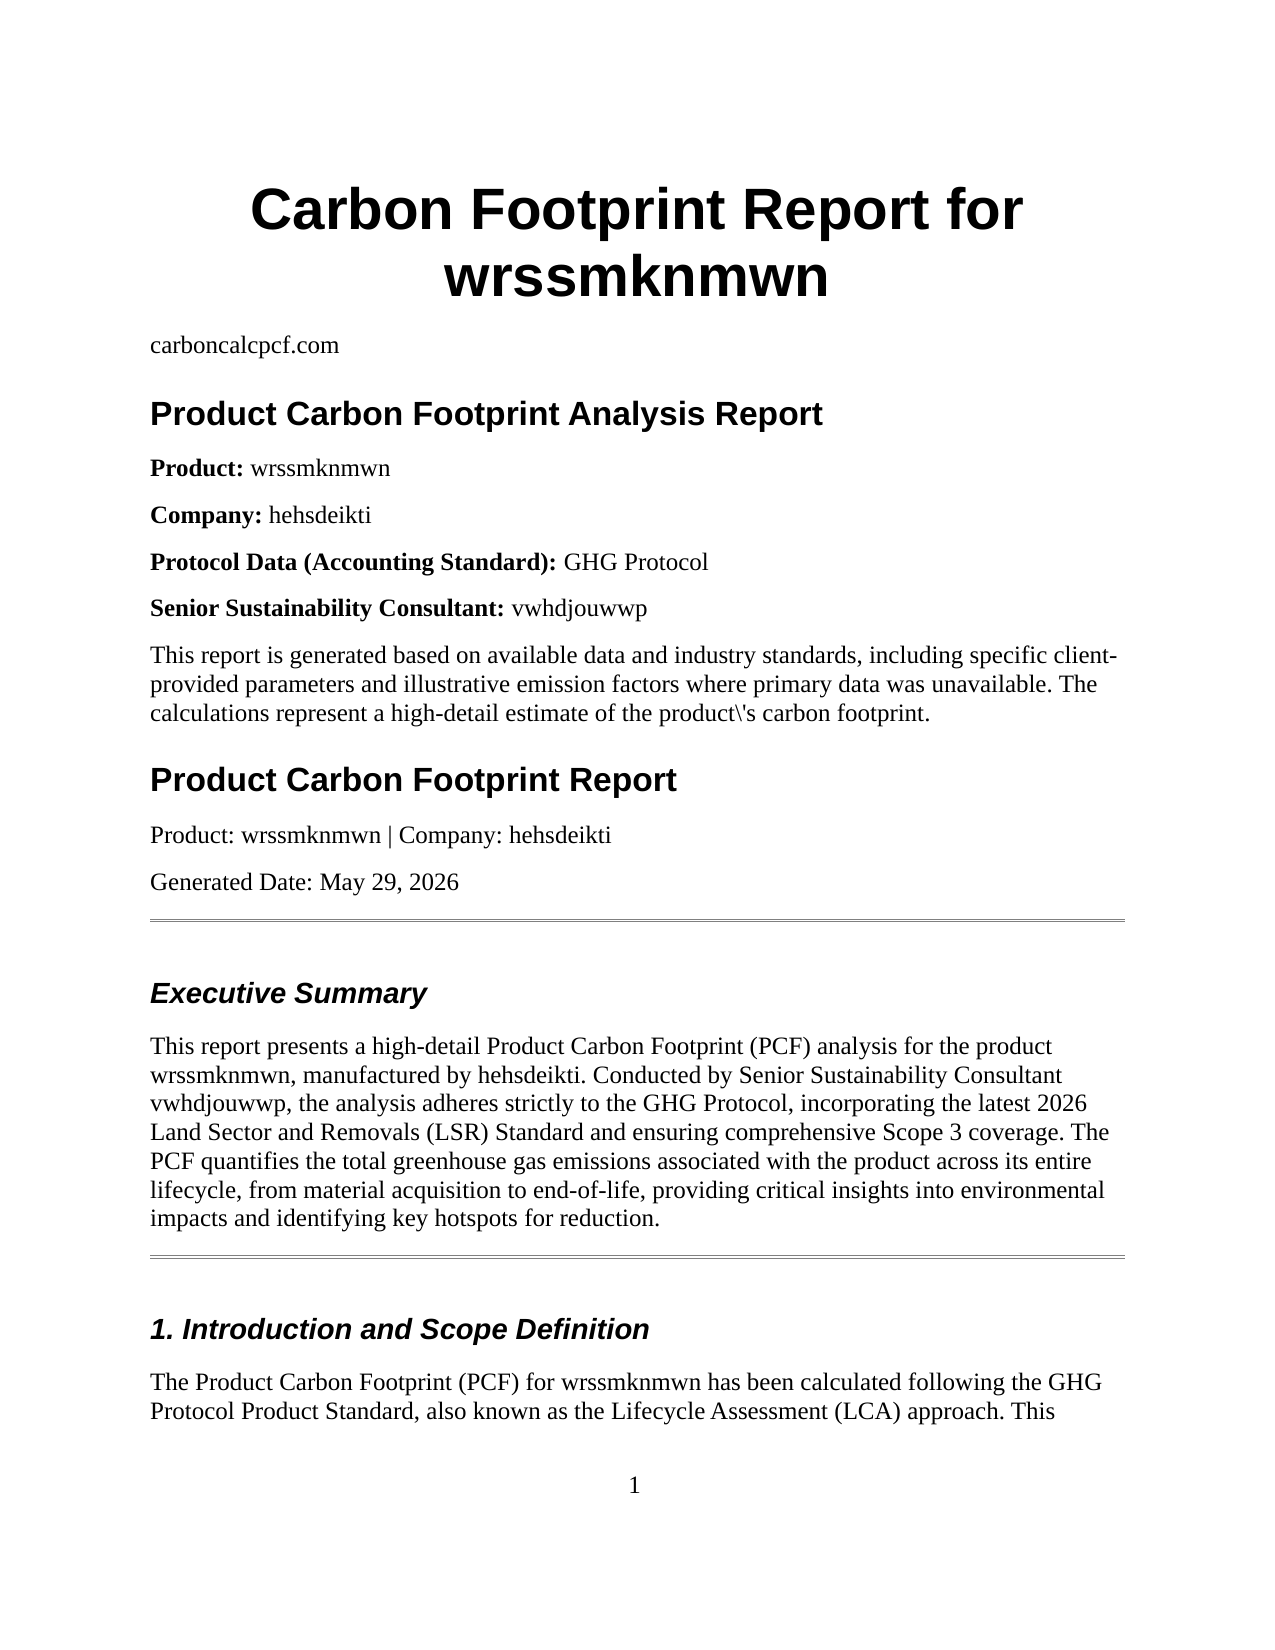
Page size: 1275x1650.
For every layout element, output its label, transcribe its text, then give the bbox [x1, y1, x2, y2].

text Generated Date: May 29, 2026 [150, 867, 1125, 896]
text Senior Sustainability Consultant: vwhdjouwwp [150, 593, 1125, 622]
subtitle Product Carbon Footprint Analysis Report [150, 393, 1125, 432]
text This report is generated based on available data and industry standards, including specific client-provided parameters and illustrative emission factors where primary data was unavailable. The calculations represent a high-detail estimate of the product\'s carbon footprint. [150, 640, 1125, 726]
text Company: hehsdeikti [150, 500, 1125, 529]
text carboncalcpcf.com [150, 331, 1125, 359]
subtitle 1. Introduction and Scope Definition [150, 1312, 1125, 1346]
text Product: wrssmknmwn | Company: hehsdeikti [150, 820, 1125, 849]
title Carbon Footprint Report for wrssmknmwn [150, 175, 1125, 309]
text Protocol Data (Accounting Standard): GHG Protocol [150, 547, 1125, 576]
subtitle Executive Summary [150, 976, 1125, 1009]
text This report presents a high-detail Product Carbon Footprint (PCF) analysis for the product wrssmknmwn, manufactured by hehsdeikti. Conducted by Senior Sustainability Consultant vwhdjouwwp, the analysis adheres strictly to the GHG Protocol, incorporating the latest 2026 Land Sector and Removals (LSR) Standard and ensuring comprehensive Scope 3 coverage. The PCF quantifies the total greenhouse gas emissions associated with the product across its entire lifecycle, from material acquisition to end-of-life, providing critical insights into environmental impacts and identifying key hotspots for reduction. [150, 1031, 1125, 1232]
text The Product Carbon Footprint (PCF) for wrssmknmwn has been calculated following the GHG Protocol Product Standard, also known as the Lifecycle Assessment (LCA) approach. This [150, 1367, 1125, 1425]
text Product: wrssmknmwn [150, 453, 1125, 482]
subtitle Product Carbon Footprint Report [150, 760, 1125, 799]
